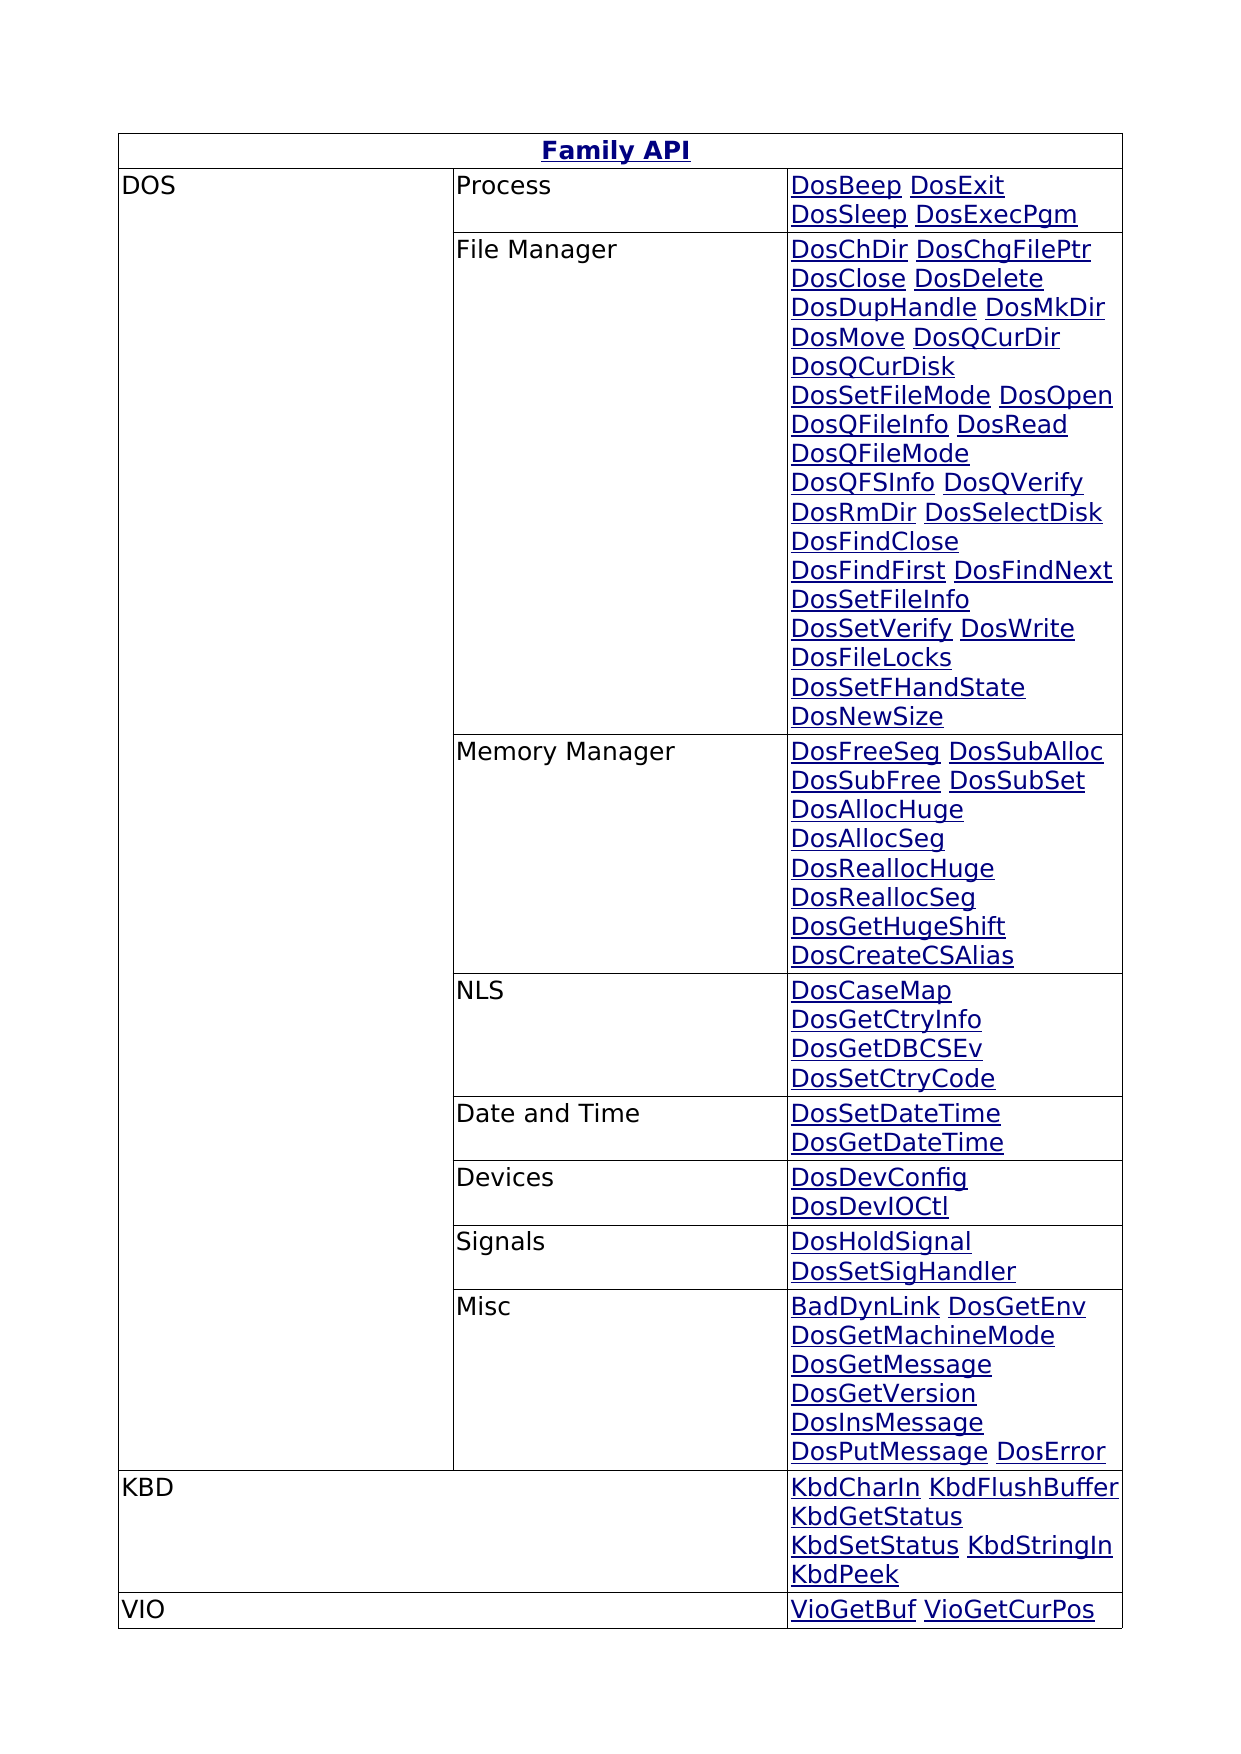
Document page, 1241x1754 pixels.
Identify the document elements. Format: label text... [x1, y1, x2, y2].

table_cell Misc [454, 1290, 787, 1470]
table_cell NLS [454, 974, 787, 1096]
table_cell DosChDir DosChgFilePtr DosClose DosDelete DosDupHandle DosMkDir DosMove DosQCurDir DosQCurDisk DosSetFileMode DosOpen DosQFileInfo DosRead DosQFileMode DosQFSInfo DosQVerify DosRmDir DosSelectDisk DosFindClose DosFindFirst DosFindNext DosSetFileInfo DosSetVerify DosWrite DosFileLocks DosSetFHandState DosNewSize [788, 233, 1122, 734]
table_cell DosSetDateTime DosGetDateTime [788, 1097, 1122, 1160]
table_cell BadDynLink DosGetEnv DosGetMachineMode DosGetMessage DosGetVersion DosInsMessage DosPutMessage DosError [788, 1290, 1122, 1470]
table_cell Process [454, 169, 787, 232]
table_cell VIO [119, 1593, 787, 1627]
table_cell Date and Time [454, 1097, 787, 1160]
table_cell VioGetBuf VioGetCurPos [788, 1593, 1122, 1627]
table_cell KBD [119, 1471, 787, 1592]
table_cell DosBeep DosExit DosSleep DosExecPgm [788, 169, 1122, 232]
table_cell DOS [119, 169, 453, 1470]
table_cell Signals [454, 1226, 787, 1289]
table_cell DosCaseMap DosGetCtryInfo DosGetDBCSEv DosSetCtryCode [788, 974, 1122, 1096]
table_cell DosDevConfig DosDevIOCtl [788, 1161, 1122, 1224]
table_cell File Manager [454, 233, 787, 734]
table_cell Memory Manager [454, 735, 787, 973]
table_header Family API [119, 134, 1122, 168]
table_cell DosHoldSignal DosSetSigHandler [788, 1226, 1122, 1289]
table_cell Devices [454, 1161, 787, 1224]
table_cell KbdCharIn KbdFlushBuffer KbdGetStatus KbdSetStatus KbdStringIn KbdPeek [788, 1471, 1122, 1592]
table_cell DosFreeSeg DosSubAlloc DosSubFree DosSubSet DosAllocHuge DosAllocSeg DosReallocHuge DosReallocSeg DosGetHugeShift DosCreateCSAlias [788, 735, 1122, 973]
